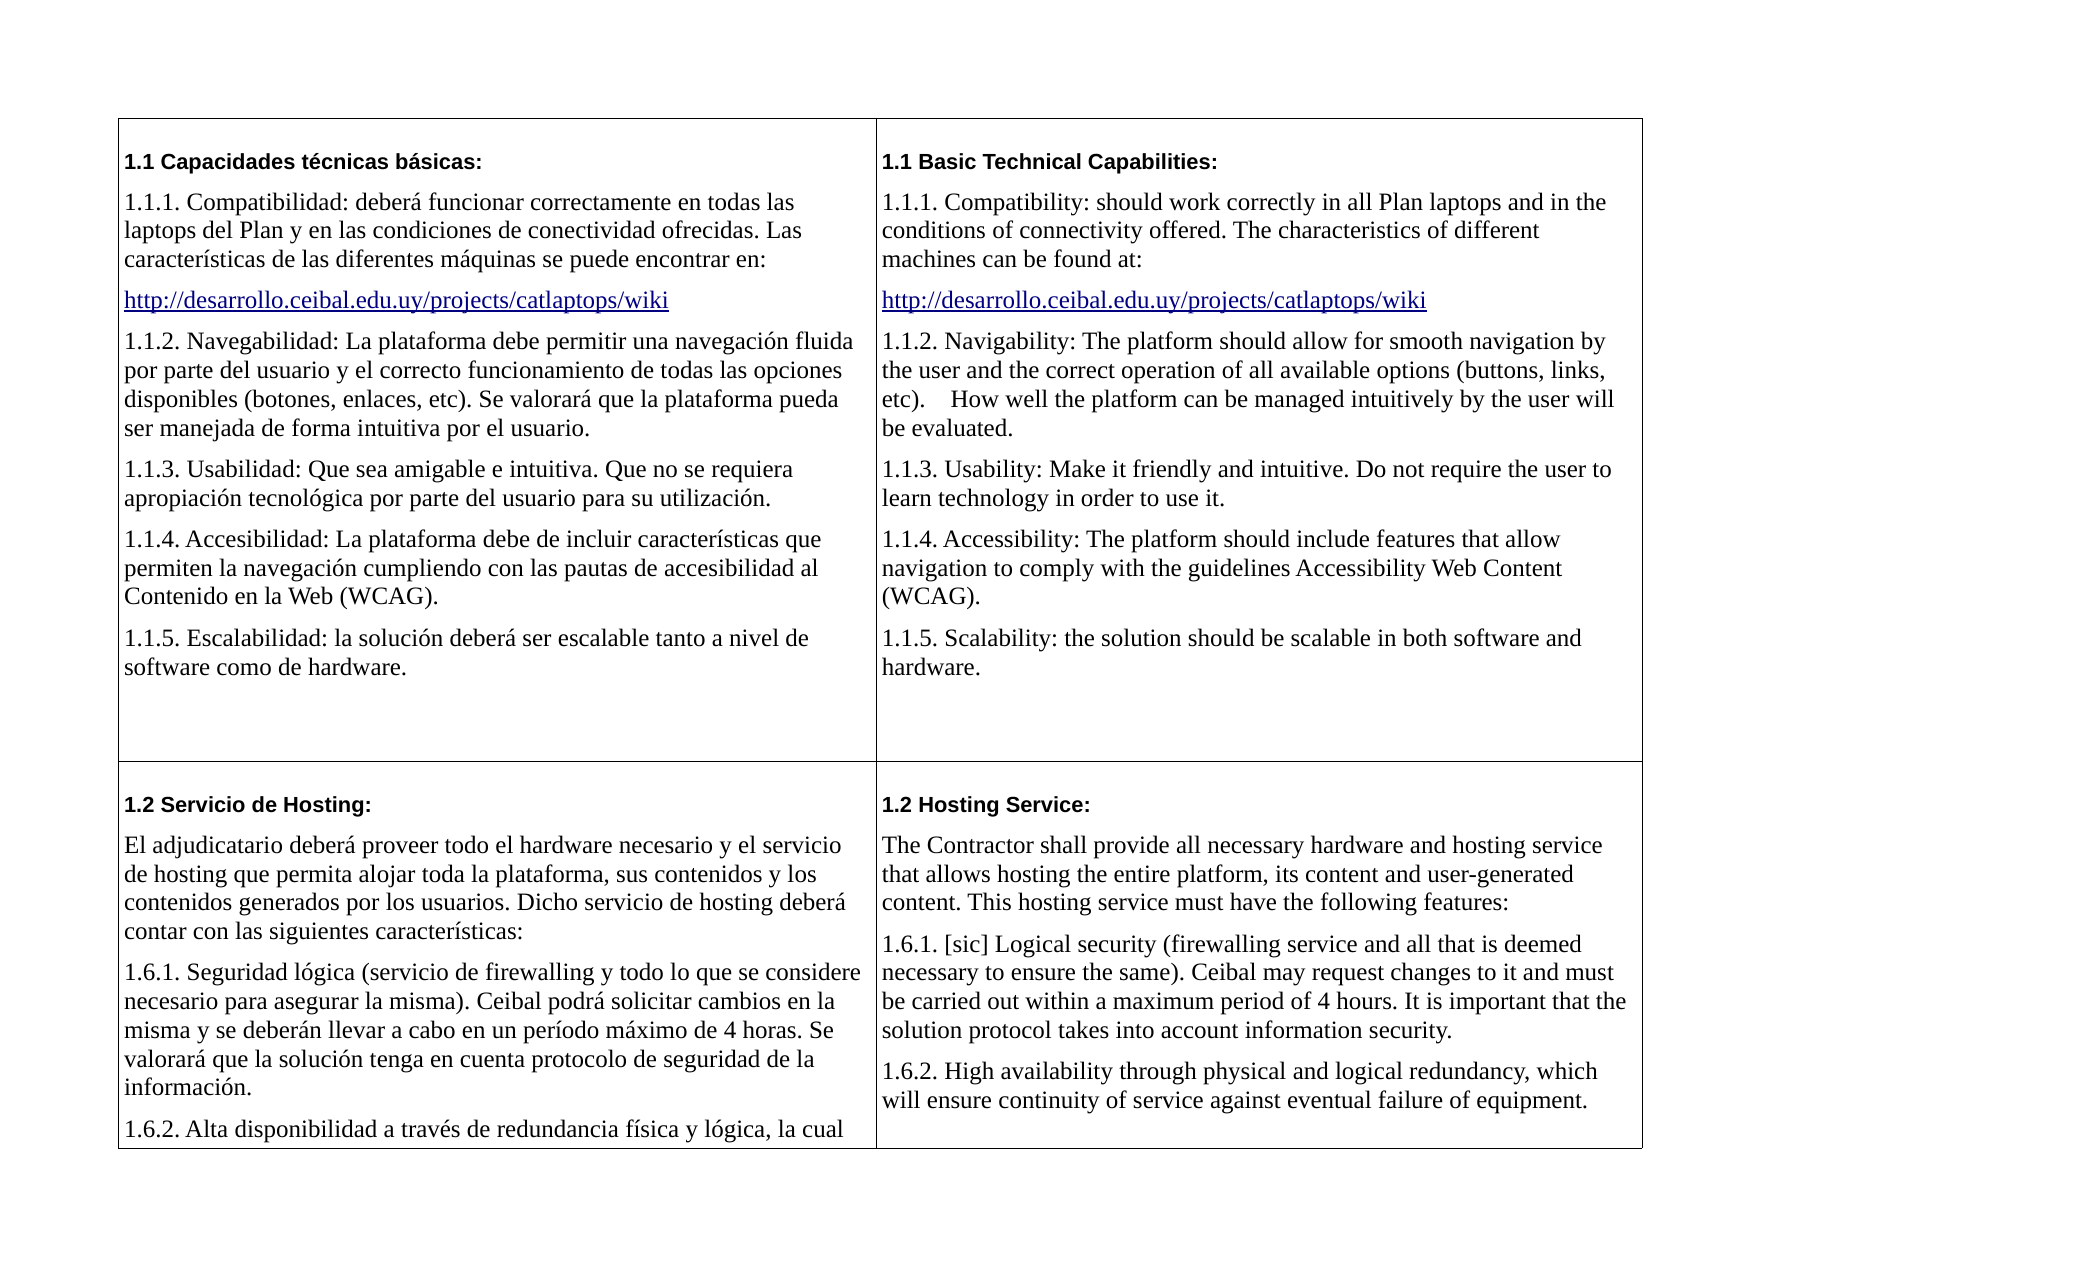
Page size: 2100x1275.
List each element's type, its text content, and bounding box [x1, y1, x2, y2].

table_cell 1.1 Basic Technical Capabilities: 1.1.1. Compatibility: should work correctly in all Plan laptops and in the conditions of connectivity offered. The characteristics of different machines can be found at: http://desarrollo.ceibal.edu.uy/projects/catlaptops/wiki 1.1.2. Navigability: The platform should allow for smooth navigation by the user and the correct operation of all available options (buttons, links, etc). How well the platform can be managed intuitively by the user will be evaluated. 1.1.3. Usability: Make it friendly and intuitive. Do not require the user to learn technology in order to use it. 1.1.4. Accessibility: The platform should include features that allow navigation to comply with the guidelines Accessibility Web Content (WCAG). 1.1.5. Scalability: the solution should be scalable in both software and hardware. [877, 119, 1642, 761]
table_cell 1.2 Servicio de Hosting: El adjudicatario deberá proveer todo el hardware necesario y el servicio de hosting que permita alojar toda la plataforma, sus contenidos y los contenidos generados por los usuarios. Dicho servicio de hosting deberá contar con las siguientes características: 1.6.1. Seguridad lógica (servicio de firewalling y todo lo que se considere necesario para asegurar la misma). Ceibal podrá solicitar cambios en la misma y se deberán llevar a cabo en un período máximo de 4 horas. Se valorará que la solución tenga en cuenta protocolo de seguridad de la información. 1.6.2. Alta disponibilidad a través de redundancia física y lógica, la cual [119, 762, 876, 1148]
table_cell 1.2 Hosting Service: The Contractor shall provide all necessary hardware and hosting service that allows hosting the entire platform, its content and user-generated content. This hosting service must have the following features: 1.6.1. [sic] Logical security (firewalling service and all that is deemed necessary to ensure the same). Ceibal may request changes to it and must be carried out within a maximum period of 4 hours. It is important that the solution protocol takes into account information security. 1.6.2. High availability through physical and logical redundancy, which will ensure continuity of service against eventual failure of equipment. [877, 762, 1642, 1148]
table_cell 1.1 Capacidades técnicas básicas: 1.1.1. Compatibilidad: deberá funcionar correctamente en todas las laptops del Plan y en las condiciones de conectividad ofrecidas. Las características de las diferentes máquinas se puede encontrar en: http://desarrollo.ceibal.edu.uy/projects/catlaptops/wiki 1.1.2. Navegabilidad: La plataforma debe permitir una navegación fluida por parte del usuario y el correcto funcionamiento de todas las opciones disponibles (botones, enlaces, etc). Se valorará que la plataforma pueda ser manejada de forma intuitiva por el usuario. 1.1.3. Usabilidad: Que sea amigable e intuitiva. Que no se requiera apropiación tecnológica por parte del usuario para su utilización. 1.1.4. Accesibilidad: La plataforma debe de incluir características que permiten la navegación cumpliendo con las pautas de accesibilidad al Contenido en la Web (WCAG). 1.1.5. Escalabilidad: la solución deberá ser escalable tanto a nivel de software como de hardware. [119, 119, 876, 761]
